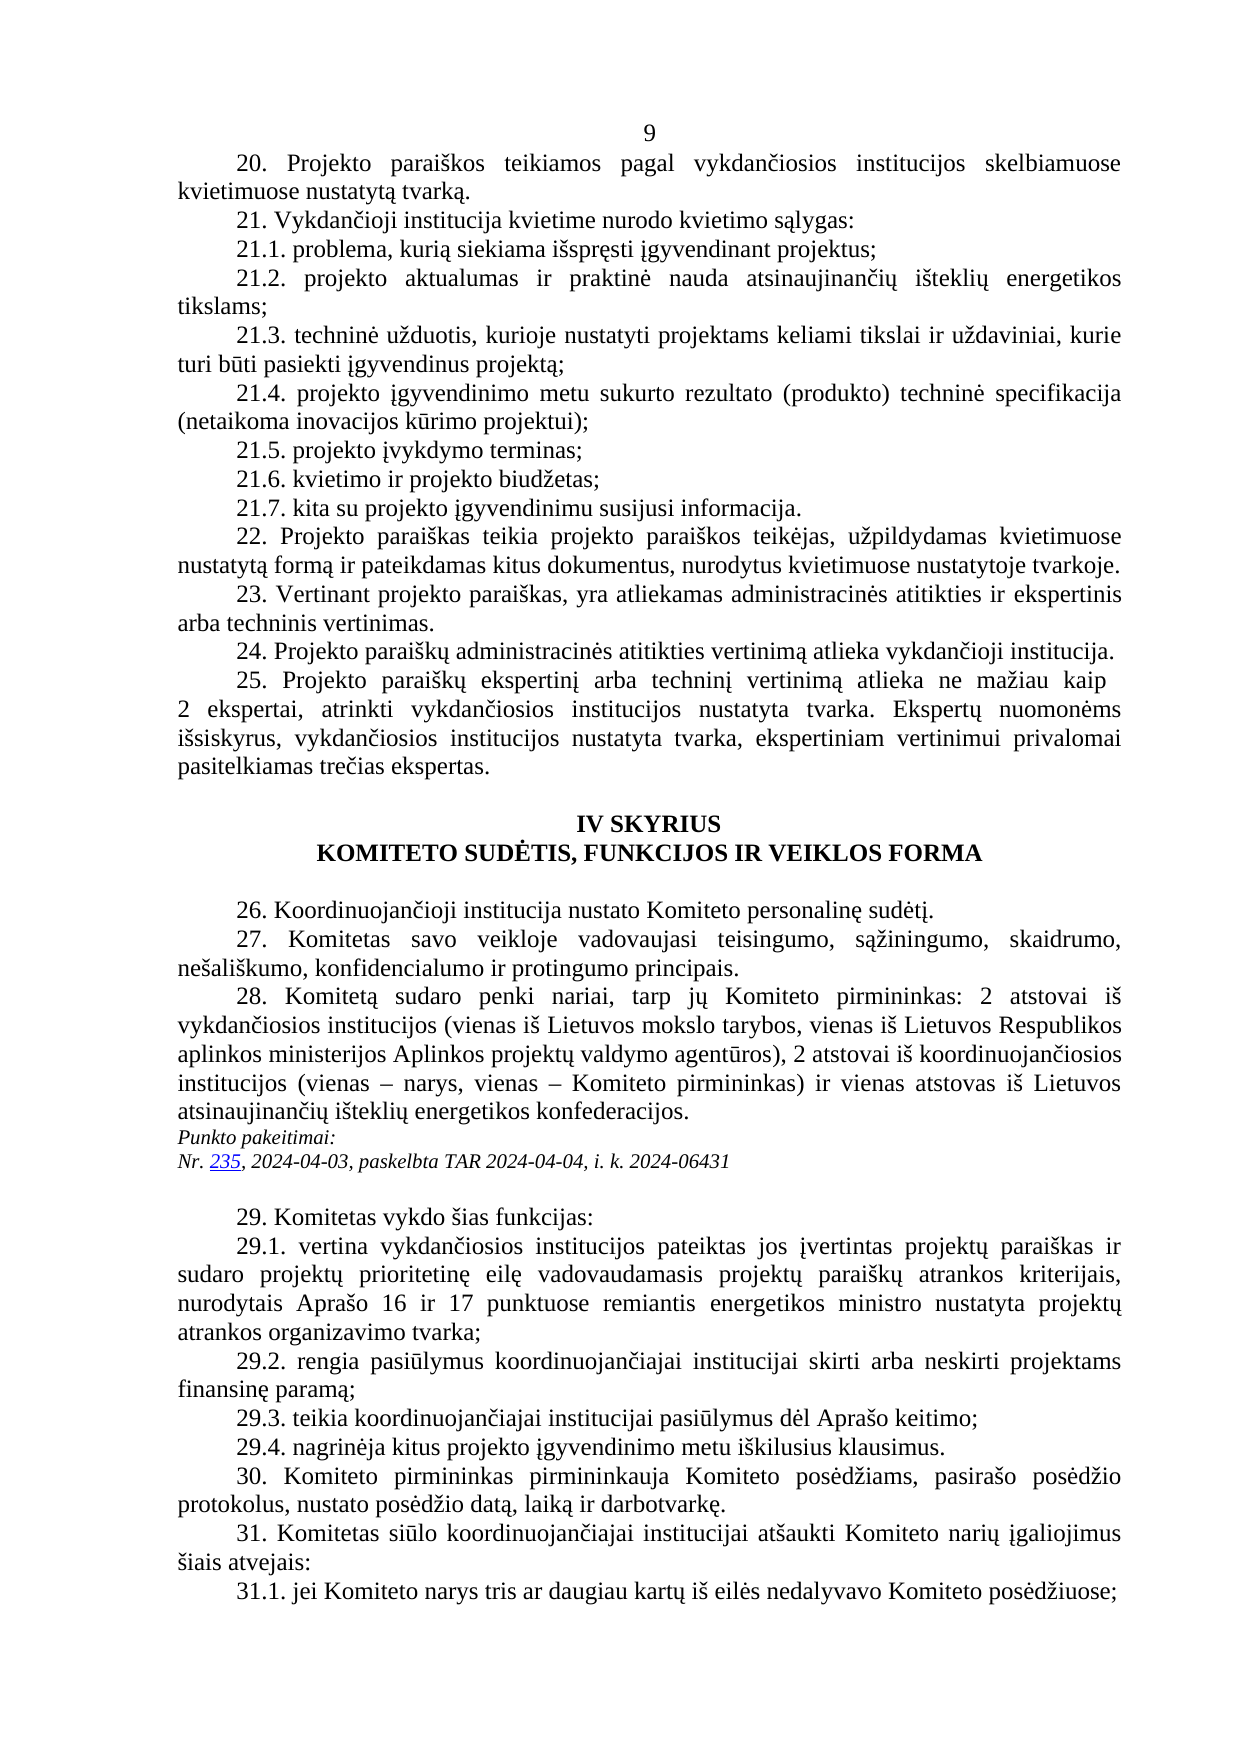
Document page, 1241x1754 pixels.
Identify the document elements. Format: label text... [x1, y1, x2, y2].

text 21.2. projekto aktualumas ir praktinė nauda atsinaujinančių išteklių energetikos tikslams; [177, 263, 1122, 320]
text 21.6. kvietimo ir projekto biudžetas; [177, 464, 1122, 493]
text 21.7. kita su projekto įgyvendinimu susijusi informacija. [177, 493, 1122, 521]
text 29. Komitetas vykdo šias funkcijas: [177, 1202, 1122, 1231]
text 29.4. nagrinėja kitus projekto įgyvendinimo metu iškilusius klausimus. [177, 1432, 1122, 1461]
text 29.2. rengia pasiūlymus koordinuojančiajai institucijai skirti arba neskirti projektams finansinę paramą; [177, 1346, 1122, 1403]
text 29.3. teikia koordinuojančiajai institucijai pasiūlymus dėl Aprašo keitimo; [177, 1403, 1122, 1432]
text 21.1. problema, kurią siekiama išspręsti įgyvendinant projektus; [177, 234, 1122, 263]
text 21.3. techninė užduotis, kurioje nustatyti projektams keliami tikslai ir uždaviniai, kurie turi būti pasiekti įgyvendinus projektą; [177, 320, 1122, 378]
text 31.1. jei Komiteto narys tris ar daugiau kartų iš eilės nedalyvavo Komiteto posėdžiuose; [177, 1576, 1122, 1604]
text 20. Projekto paraiškos teikiamos pagal vykdančiosios institucijos skelbiamuose kvietimuose nustatytą tvarką. [177, 148, 1122, 205]
text 31. Komitetas siūlo koordinuojančiajai institucijai atšaukti Komiteto narių įgaliojimus šiais atvejais: [177, 1518, 1122, 1576]
text Punkto pakeitimai: [177, 1125, 1122, 1149]
text 26. Koordinuojančioji institucija nustato Komiteto personalinę sudėtį. [177, 895, 1122, 924]
text 21.4. projekto įgyvendinimo metu sukurto rezultato (produkto) techninė specifikacija (netaikoma inovacijos kūrimo projektui); [177, 378, 1122, 435]
text 21. Vykdančioji institucija kvietime nurodo kvietimo sąlygas: [177, 205, 1122, 234]
text 22. Projekto paraiškas teikia projekto paraiškos teikėjas, užpildydamas kvietimuose nustatytą formą ir pateikdamas kitus dokumentus, nurodytus kvietimuose nustatytoje tvarkoje. [177, 521, 1122, 579]
text 30. Komiteto pirmininkas pirmininkauja Komiteto posėdžiams, pasirašo posėdžio protokolus, nustato posėdžio datą, laiką ir darbotvarkę. [177, 1461, 1122, 1518]
text 21.5. projekto įvykdymo terminas; [177, 435, 1122, 464]
text 29.1. vertina vykdančiosios institucijos pateiktas jos įvertintas projektų paraiškas ir sudaro projektų prioritetinę eilę vadovaudamasis projektų paraiškų atrankos kriterijais, nurodytais Aprašo 16 ir 17 punktuose remiantis energetikos ministro nustatyta projektų atrankos organizavimo tvarka; [177, 1231, 1122, 1346]
text IV SKYRIUS [177, 809, 1122, 838]
text 24. Projekto paraiškų administracinės atitikties vertinimą atlieka vykdančioji institucija. [177, 636, 1122, 665]
text Nr. 235, 2024-04-03, paskelbta TAR 2024-04-04, i. k. 2024-06431 [177, 1149, 1122, 1173]
text 25. Projekto paraiškų ekspertinį arba techninį vertinimą atlieka ne mažiau kaip 2 ekspertai, atrinkti vykdančiosios institucijos nustatyta tvarka. Ekspertų nuomonėms išsiskyrus, vykdančiosios institucijos nustatyta tvarka, ekspertiniam vertinimui privalomai pasitelkiamas trečias ekspertas. [177, 665, 1122, 780]
text 27. Komitetas savo veikloje vadovaujasi teisingumo, sąžiningumo, skaidrumo, nešališkumo, konfidencialumo ir protingumo principais. [177, 924, 1122, 981]
text 28. Komitetą sudaro penki nariai, tarp jų Komiteto pirmininkas: 2 atstovai iš vykdančiosios institucijos (vienas iš Lietuvos mokslo tarybos, vienas iš Lietuvos Respublikos aplinkos ministerijos Aplinkos projektų valdymo agentūros), 2 atstovai iš koordinuojančiosios institucijos (vienas – narys, vienas – Komiteto pirmininkas) ir vienas atstovas iš Lietuvos atsinaujinančių išteklių energetikos konfederacijos. [177, 981, 1122, 1125]
text 23. Vertinant projekto paraiškas, yra atliekamas administracinės atitikties ir ekspertinis arba techninis vertinimas. [177, 579, 1122, 636]
text KOMITETO SUDĖTIS, FUNKCIJOS IR VEIKLOS FORMA [177, 838, 1122, 866]
